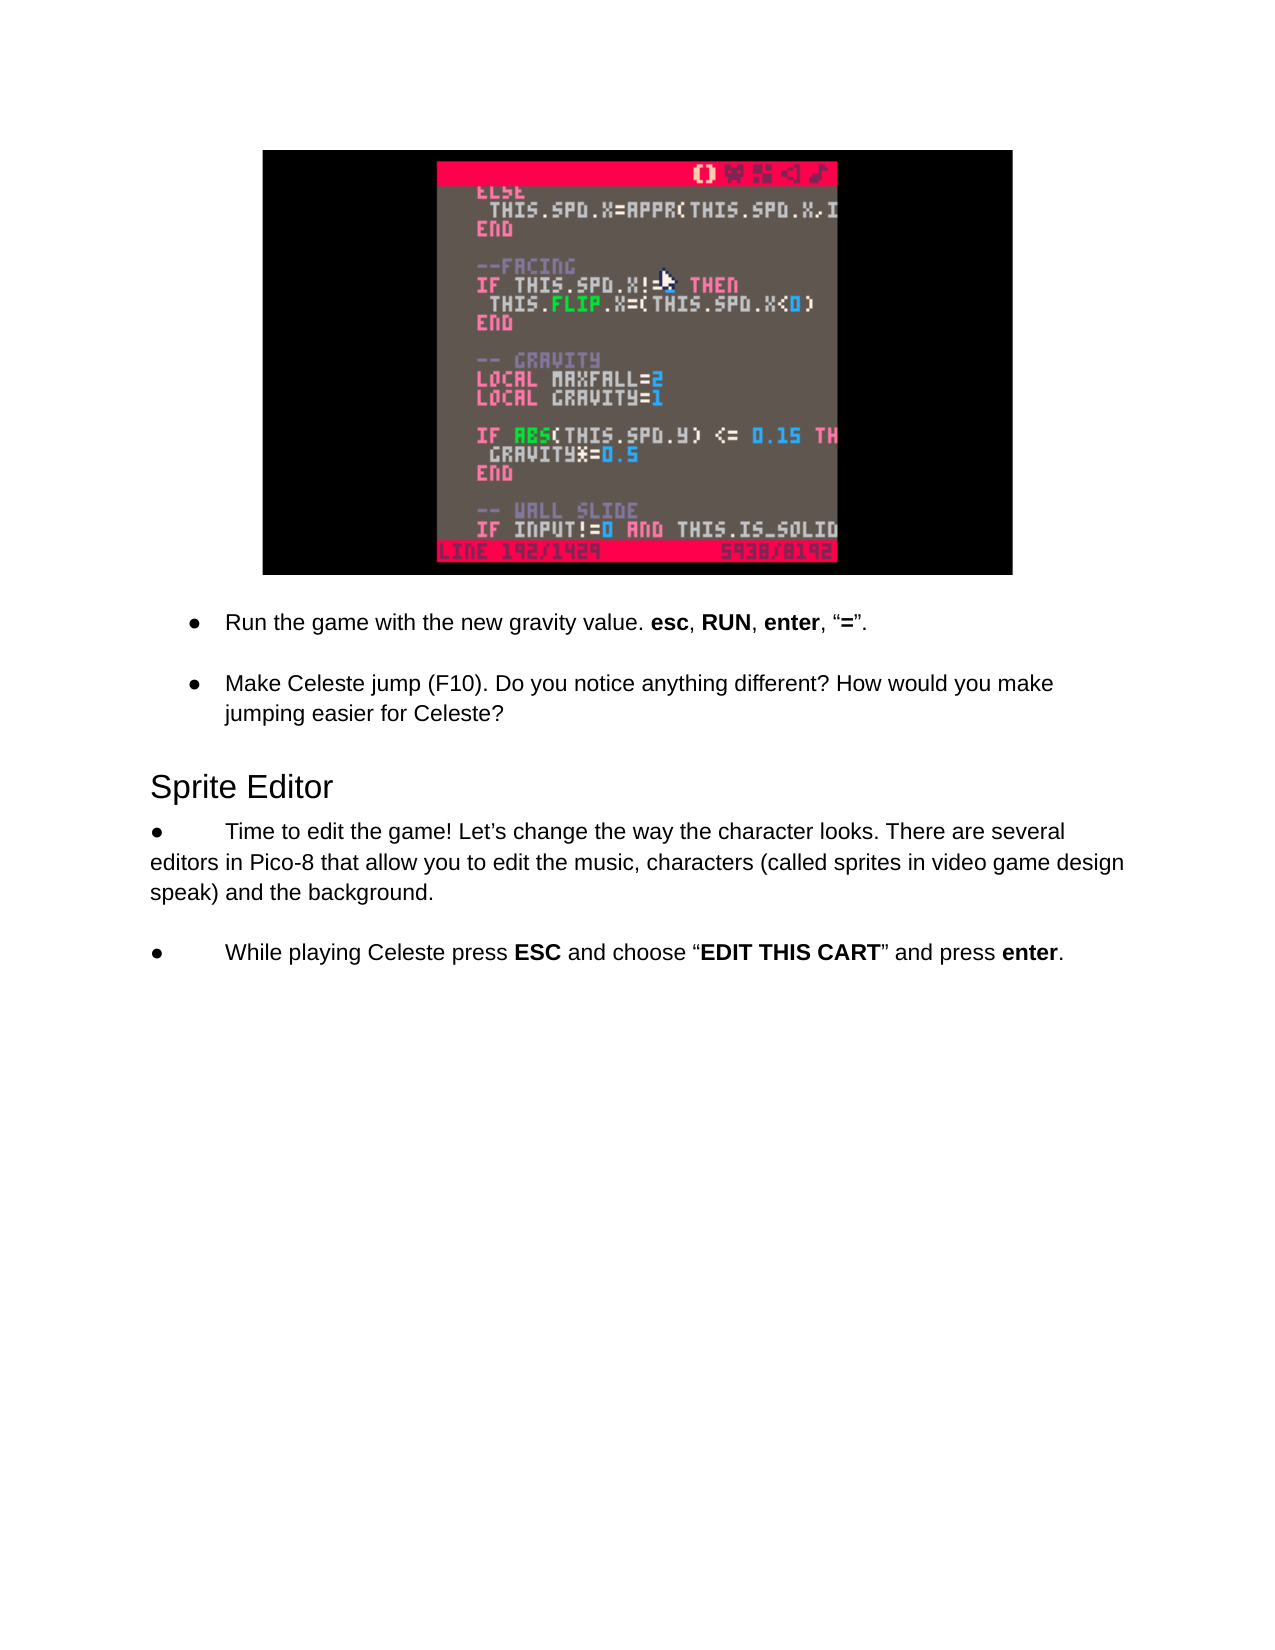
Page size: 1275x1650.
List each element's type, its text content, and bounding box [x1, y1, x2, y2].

list Make Celeste jump (F10). Do you notice anything different? How would you make jumping easier for Celeste? [187, 669, 1125, 726]
list While playing Celeste press ESC and choose “EDIT THIS CART” and press enter. [150, 939, 1125, 966]
list Run the game with the new gravity value. esc, RUN, enter, “=”. [187, 609, 1125, 635]
picture [262, 150, 1013, 575]
list Time to edit the game! Let’s change the way the character looks. There are several editors in Pico-8 that allow you to edit the music, characters (called sprites in video game design speak) and the background. [150, 818, 1125, 905]
subtitle Sprite Editor [150, 767, 1125, 806]
